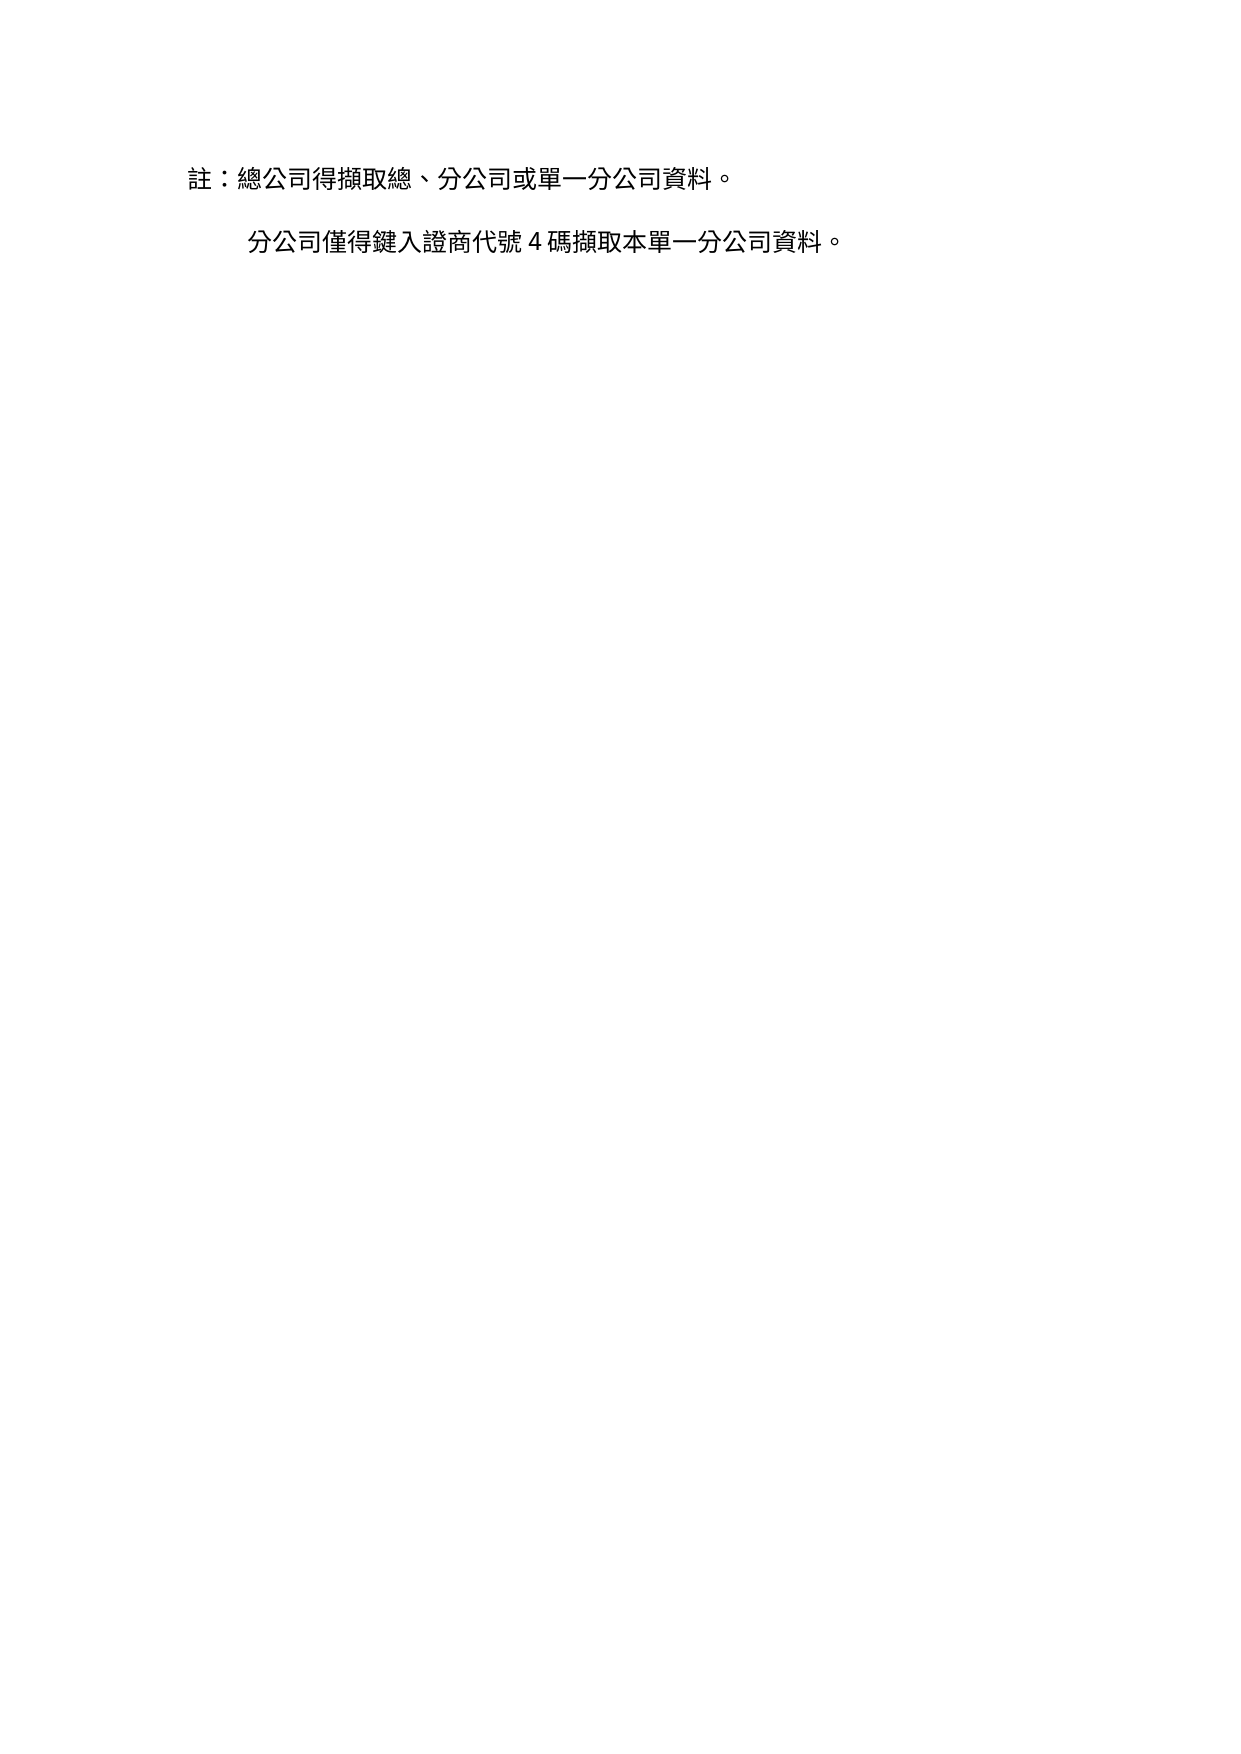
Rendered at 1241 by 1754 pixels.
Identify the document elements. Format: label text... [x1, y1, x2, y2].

text 註：總公司得擷取總、分公司或單一分公司資料。 [187, 136, 1053, 199]
text 分公司僅得鍵入證商代號4碼擷取本單一分公司資料。 [187, 199, 1053, 261]
